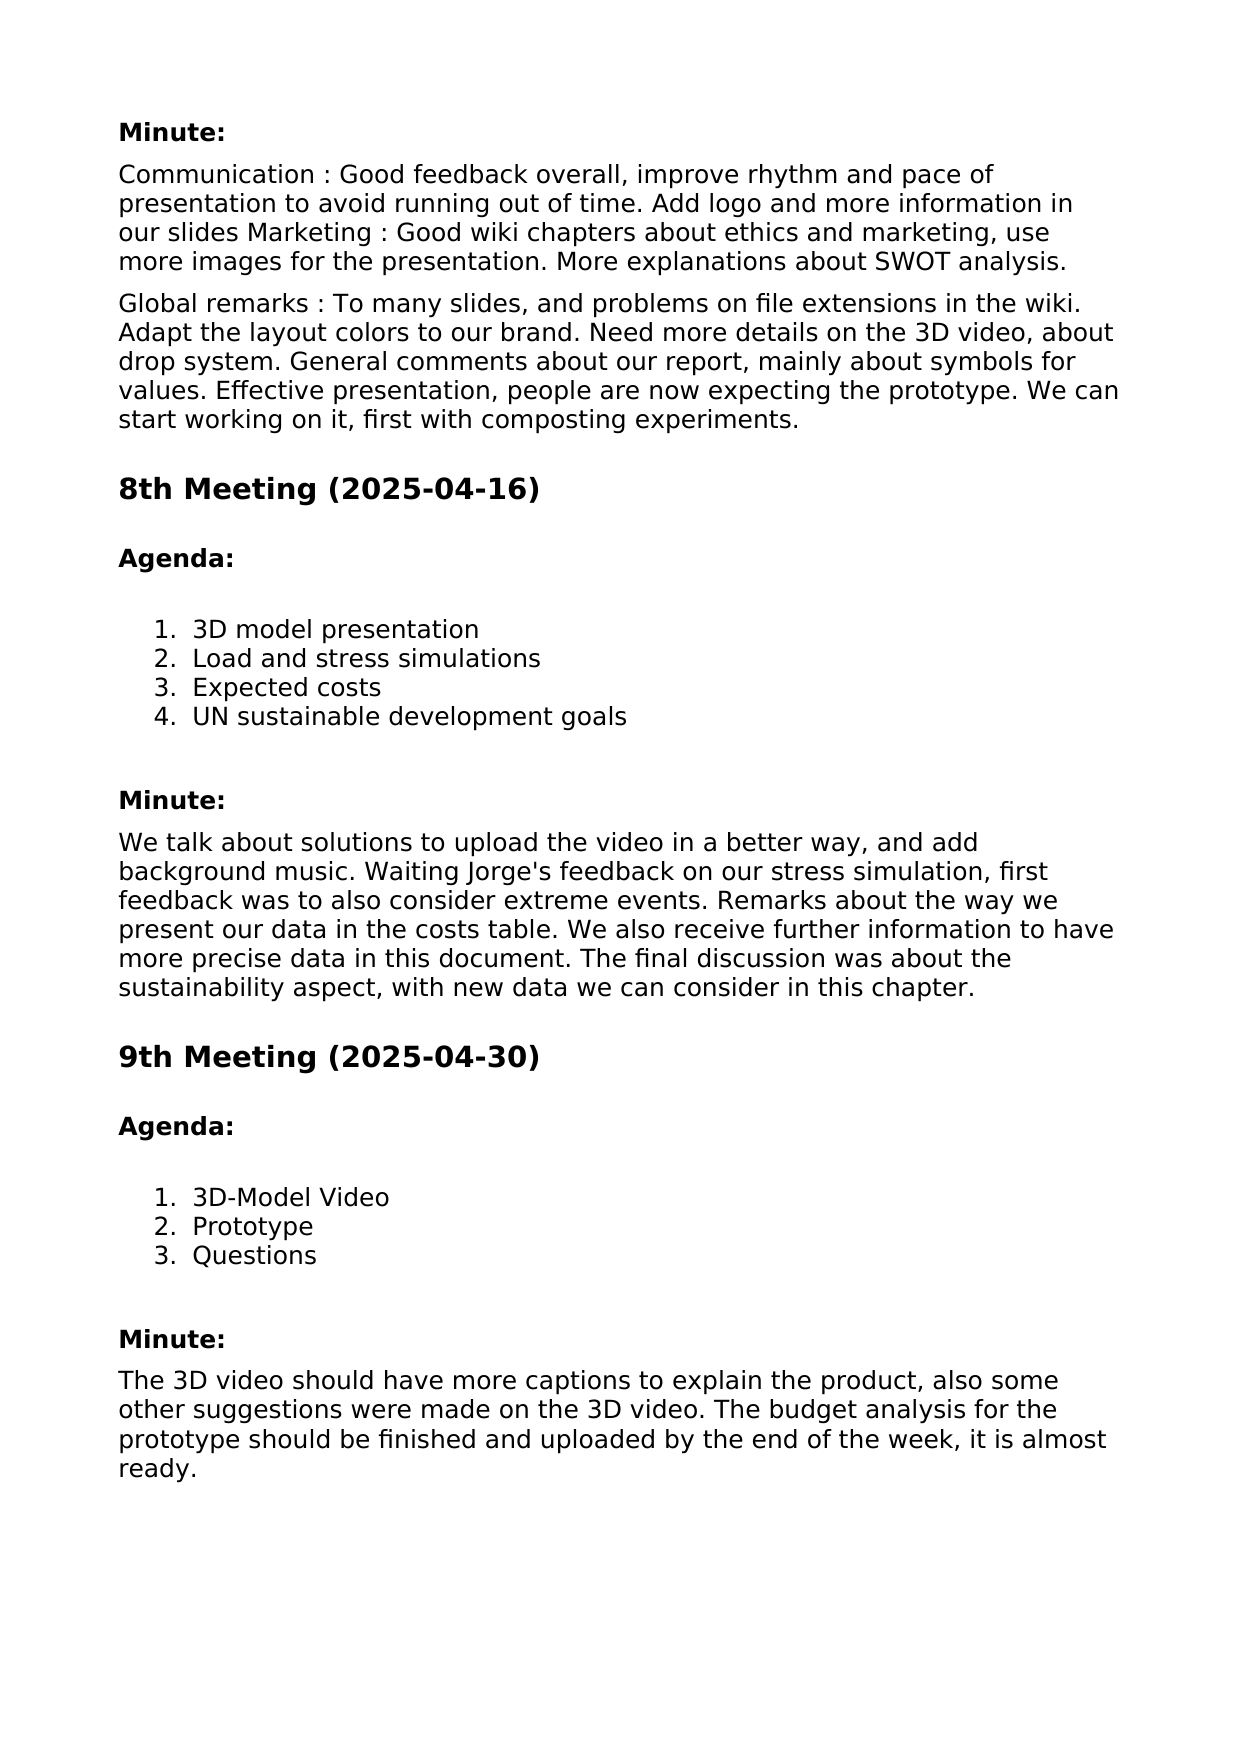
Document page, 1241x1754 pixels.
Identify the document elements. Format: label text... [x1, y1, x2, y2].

subtitle Minute: [118, 118, 1122, 147]
subtitle 9th Meeting (2025-04-30) [118, 1040, 1122, 1074]
subtitle 8th Meeting (2025-04-16) [118, 472, 1122, 506]
list Questions [177, 1241, 1122, 1270]
list 3D-Model Video [177, 1183, 1122, 1212]
list UN sustainable development goals [177, 702, 1122, 732]
list Prototype [177, 1212, 1122, 1241]
list 3D model presentation [177, 615, 1122, 644]
subtitle Minute: [118, 786, 1122, 815]
subtitle Minute: [118, 1325, 1122, 1354]
list Load and stress simulations [177, 644, 1122, 673]
subtitle Agenda: [118, 544, 1122, 573]
text Communication : Good feedback overall, improve rhythm and pace of presentation to avoid running out of time. Add logo and more information in our slides Marketing : Good wiki chapters about ethics and marketing, use more images for the presentation. More explanations about SWOT analysis. [118, 160, 1122, 276]
subtitle Agenda: [118, 1112, 1122, 1141]
text We talk about solutions to upload the video in a better way, and add background music. Waiting Jorge's feedback on our stress simulation, first feedback was to also consider extreme events. Remarks about the way we present our data in the costs table. We also receive further information to have more precise data in this document. The final discussion was about the sustainability aspect, with new data we can consider in this chapter. [118, 828, 1122, 1003]
text Global remarks : To many slides, and problems on file extensions in the wiki. Adapt the layout colors to our brand. Need more details on the 3D video, about drop system. General comments about our report, mainly about symbols for values. Effective presentation, people are now expecting the prototype. We can start working on it, first with composting experiments. [118, 289, 1122, 435]
text The 3D video should have more captions to explain the product, also some other suggestions were made on the 3D video. The budget analysis for the prototype should be finished and uploaded by the end of the week, it is almost ready. [118, 1366, 1122, 1483]
list Expected costs [177, 673, 1122, 702]
